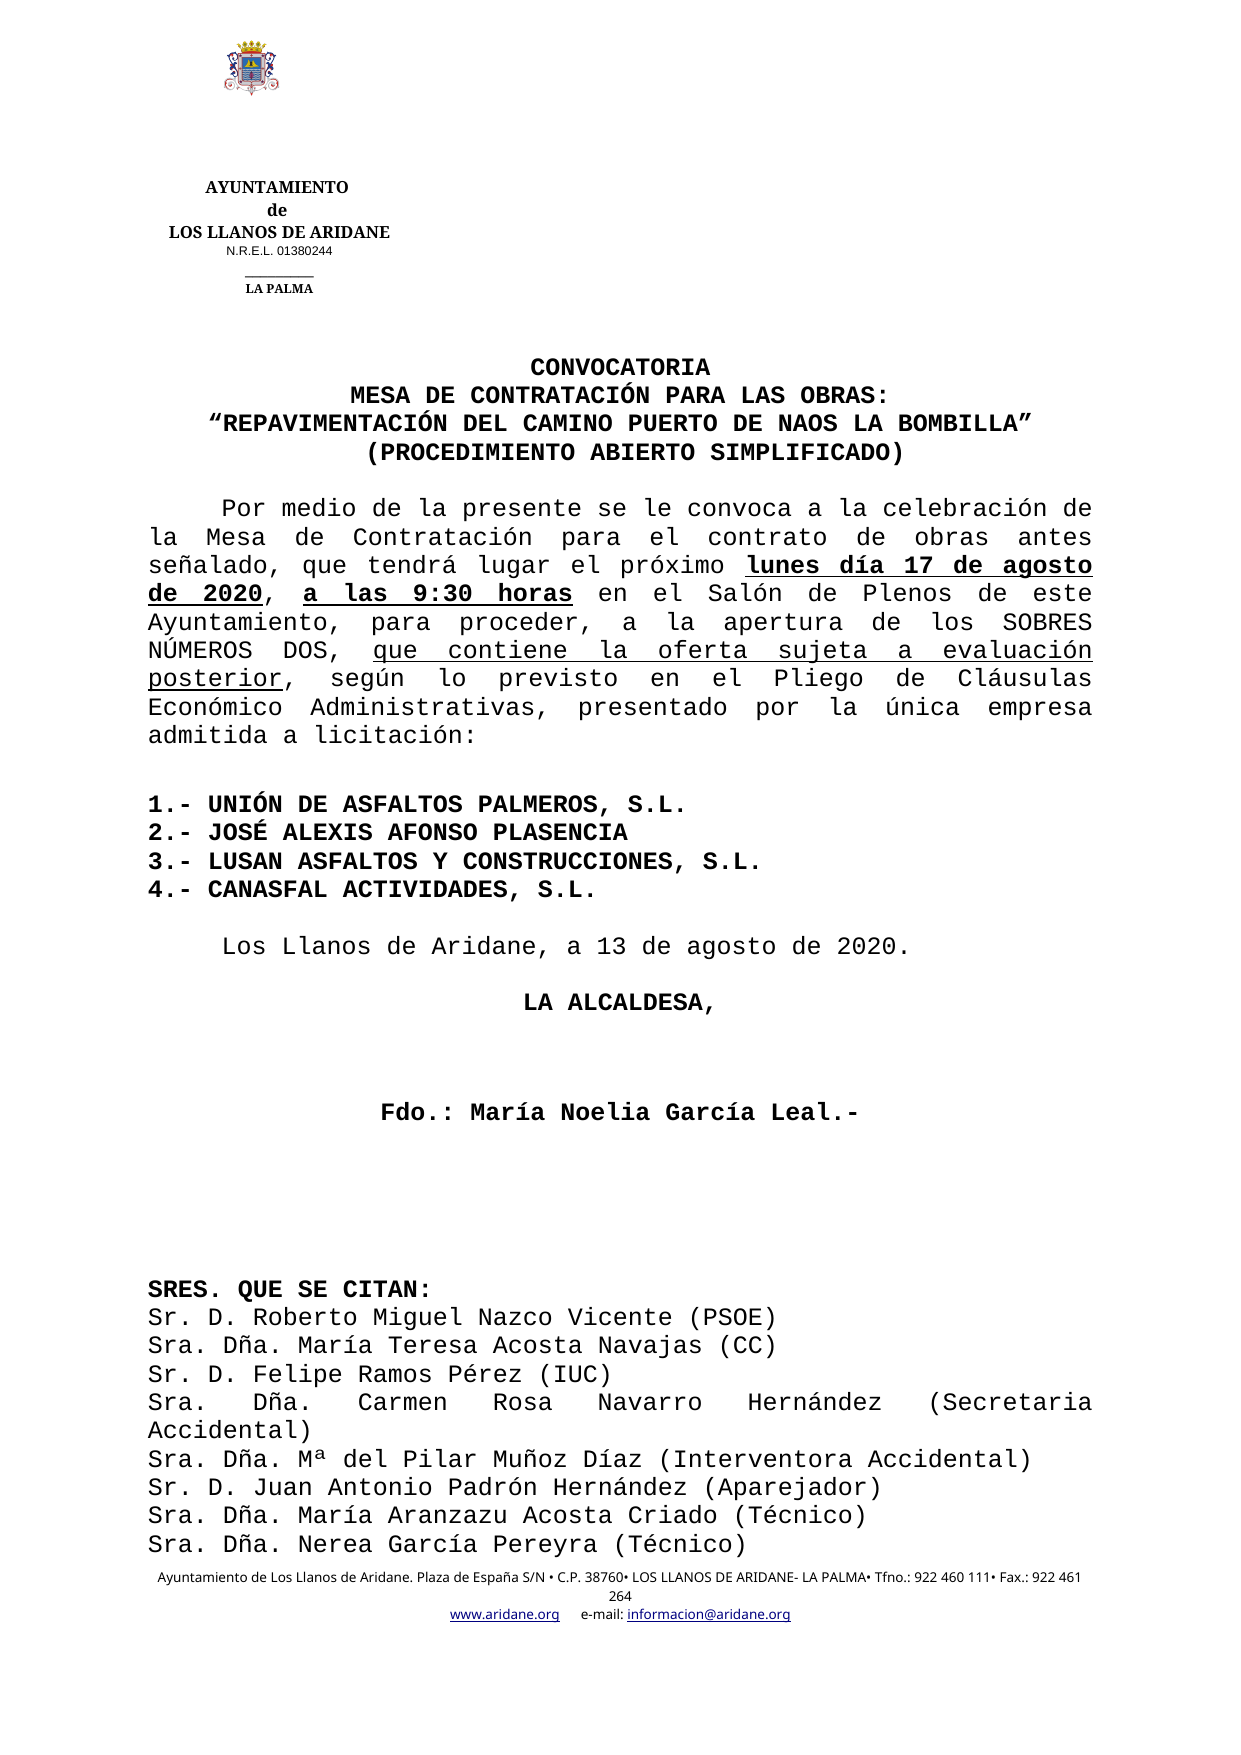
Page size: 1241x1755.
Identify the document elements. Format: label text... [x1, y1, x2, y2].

text 4.- CANASFAL ACTIVIDADES, S.L. [148, 877, 1093, 905]
text Sr. D. Juan Antonio Padrón Hernández (Aparejador) [148, 1474, 1093, 1503]
picture [223, 40, 280, 96]
text Sr. D. Roberto Miguel Nazco Vicente (PSOE) [148, 1304, 1093, 1333]
text Fdo.: María Noelia García Leal.- [148, 1100, 1093, 1128]
text LA ALCALDESA, [148, 990, 1093, 1018]
text CONVOCATORIA [148, 354, 1093, 382]
text 3.- LUSAN ASFALTOS Y CONSTRUCCIONES, S.L. [148, 848, 1093, 877]
text Los Llanos de Aridane, a 13 de agosto de 2020. [148, 933, 1093, 962]
text 2.- JOSÉ ALEXIS AFONSO PLASENCIA [148, 820, 1093, 848]
text Sr. D. Felipe Ramos Pérez (IUC) [148, 1361, 1093, 1389]
text Sra. Dña. Nerea García Pereyra (Técnico) [148, 1531, 1093, 1559]
text Sra. Dña. Carmen Rosa Navarro Hernández (Secretaria Accidental) [148, 1389, 1093, 1446]
text (PROCEDIMIENTO ABIERTO SIMPLIFICADO) [148, 439, 1093, 467]
text MESA DE CONTRATACIÓN PARA LAS OBRAS: [148, 382, 1093, 411]
text “REPAVIMENTACIÓN DEL CAMINO PUERTO DE NAOS LA BOMBILLA” [148, 411, 1093, 439]
text SRES. QUE SE CITAN: [148, 1276, 1093, 1304]
text Sra. Dña. María Teresa Acosta Navajas (CC) [148, 1333, 1093, 1361]
text Por medio de la presente se le convoca a la celebración de la Mesa de Contratación para el contrato de obras antes señalado, que tendrá lugar el próximo lunes día 17 de agosto de 2020, a las 9:30 horas en el Salón de Plenos de este Ayuntamiento, para proceder, a la apertura de los SOBRES NÚMEROS DOS, que contiene la oferta sujeta a evaluación posterior, según lo previsto en el Pliego de Cláusulas Económico Administrativas, presentado por la única empresa admitida a licitación: [148, 496, 1093, 751]
text 1.- UNIÓN DE ASFALTOS PALMEROS, S.L. [148, 792, 1093, 820]
text Sra. Dña. María Aranzazu Acosta Criado (Técnico) [148, 1503, 1093, 1531]
text Sra. Dña. Mª del Pilar Muñoz Díaz (Interventora Accidental) [148, 1446, 1093, 1474]
